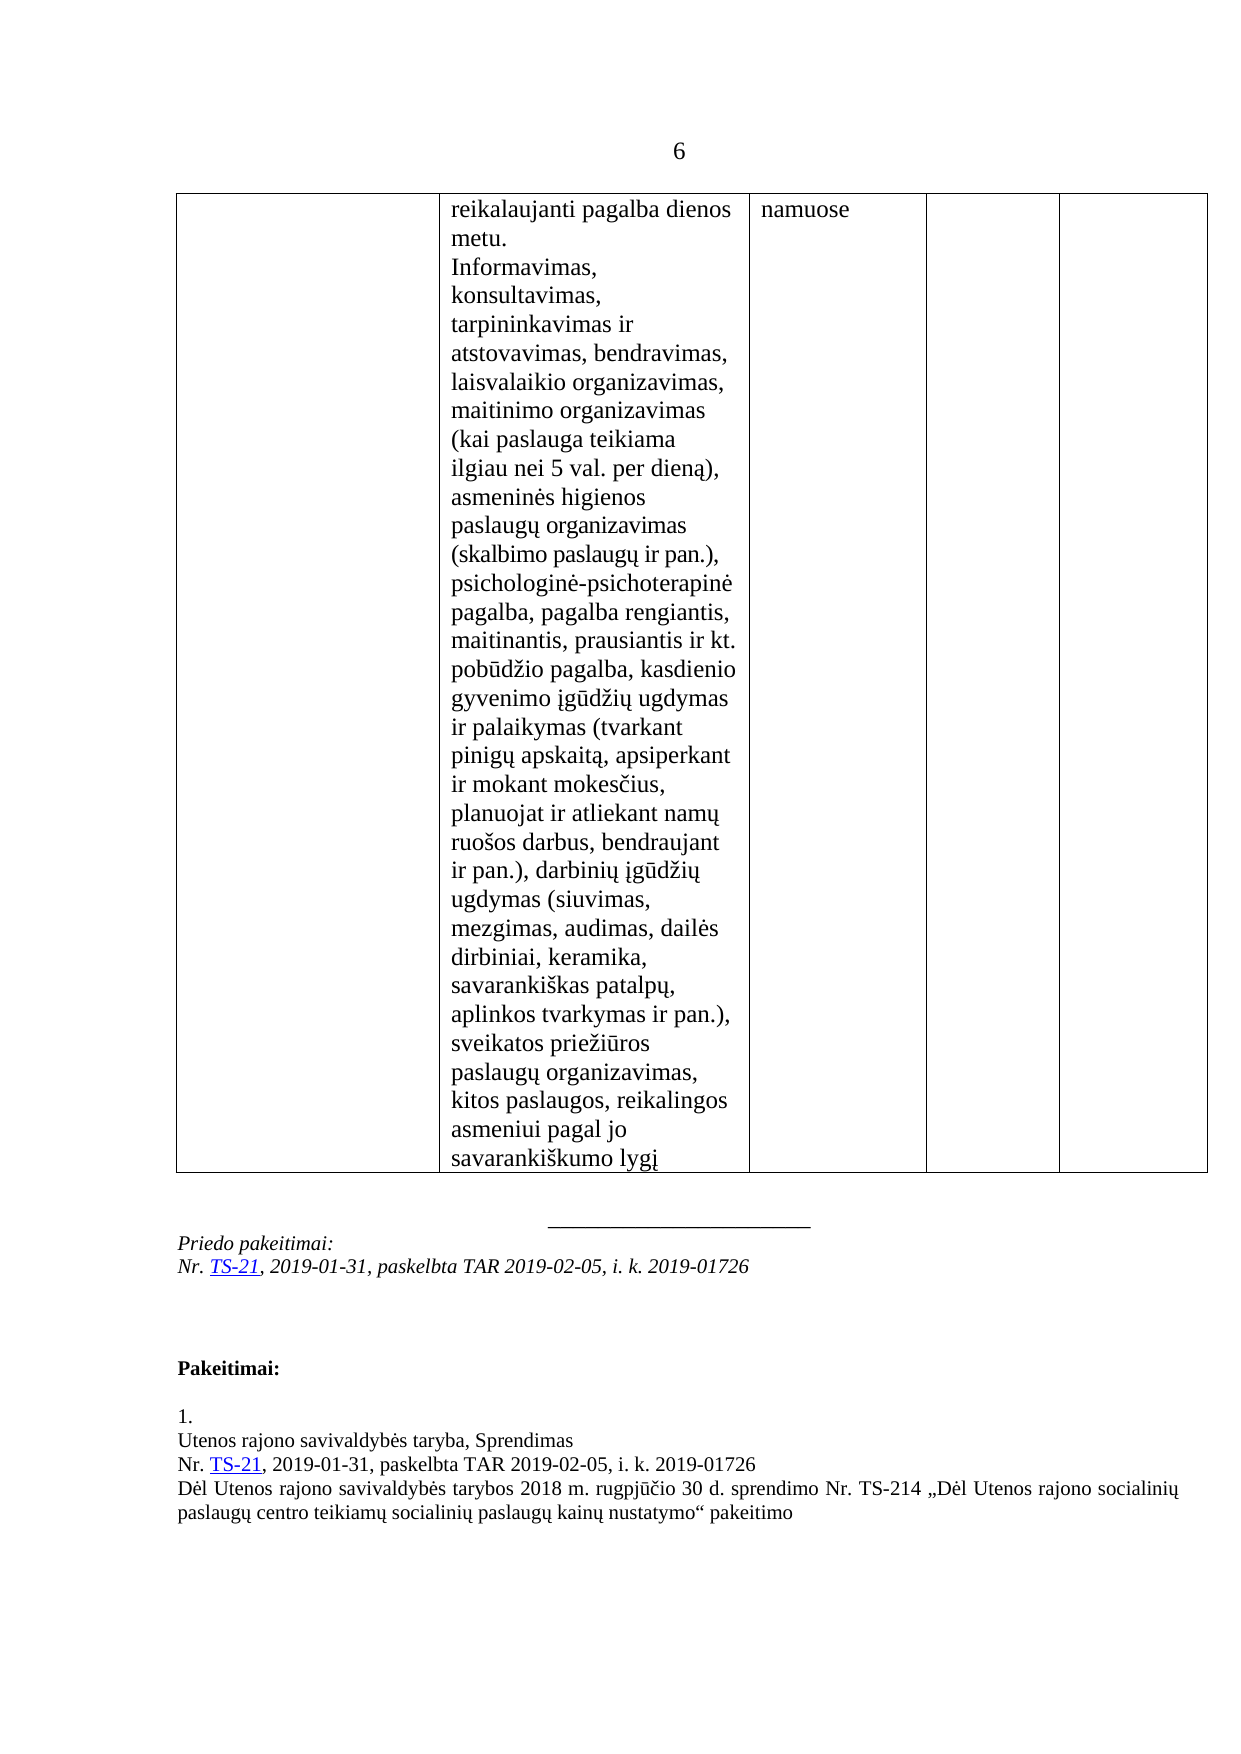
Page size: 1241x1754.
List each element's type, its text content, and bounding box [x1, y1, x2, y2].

table_cell [177, 194, 439, 1172]
text Priedo pakeitimai: [177, 1230, 1181, 1254]
text 1. [177, 1403, 1181, 1428]
text Pakeitimai: [177, 1355, 1181, 1379]
table_cell reikalaujanti pagalba dienos metu. Informavimas, konsultavimas, tarpininkavimas ir atstovavimas, bendravimas, laisvalaikio organizavimas, maitinimo organizavimas (kai paslauga teikiama ilgiau nei 5 val. per dieną), asmeninės higienos paslaugų organizavimas (skalbimo paslaugų ir pan.), psichologinė-psichoterapinė pagalba, pagalba rengiantis, maitinantis, prausiantis ir kt. pobūdžio pagalba, kasdienio gyvenimo įgūdžių ugdymas ir palaikymas (tvarkant pinigų apskaitą, apsiperkant ir mokant mokesčius, planuojat ir atliekant namų ruošos darbus, bendraujant ir pan.), darbinių įgūdžių ugdymas (siuvimas, mezgimas, audimas, dailės dirbiniai, keramika, savarankiškas patalpų, aplinkos tvarkymas ir pan.), sveikatos priežiūros paslaugų organizavimas, kitos paslaugos, reikalingos asmeniui pagal jo savarankiškumo lygį [440, 194, 749, 1172]
text Nr. TS-21, 2019-01-31, paskelbta TAR 2019-02-05, i. k. 2019-01726 [177, 1452, 1181, 1476]
text Nr. TS-21, 2019-01-31, paskelbta TAR 2019-02-05, i. k. 2019-01726 [177, 1254, 1181, 1278]
text Dėl Utenos rajono savivaldybės tarybos 2018 m. rugpjūčio 30 d. sprendimo Nr. TS-214 „Dėl Utenos rajono socialinių paslaugų centro teikiamų socialinių paslaugų kainų nustatymo“ pakeitimo [177, 1476, 1181, 1524]
table_cell namuose [750, 194, 926, 1172]
table_cell [927, 194, 1059, 1172]
text _____________________ [177, 1202, 1181, 1230]
text Utenos rajono savivaldybės taryba, Sprendimas [177, 1428, 1181, 1452]
table_cell [1060, 194, 1207, 1172]
